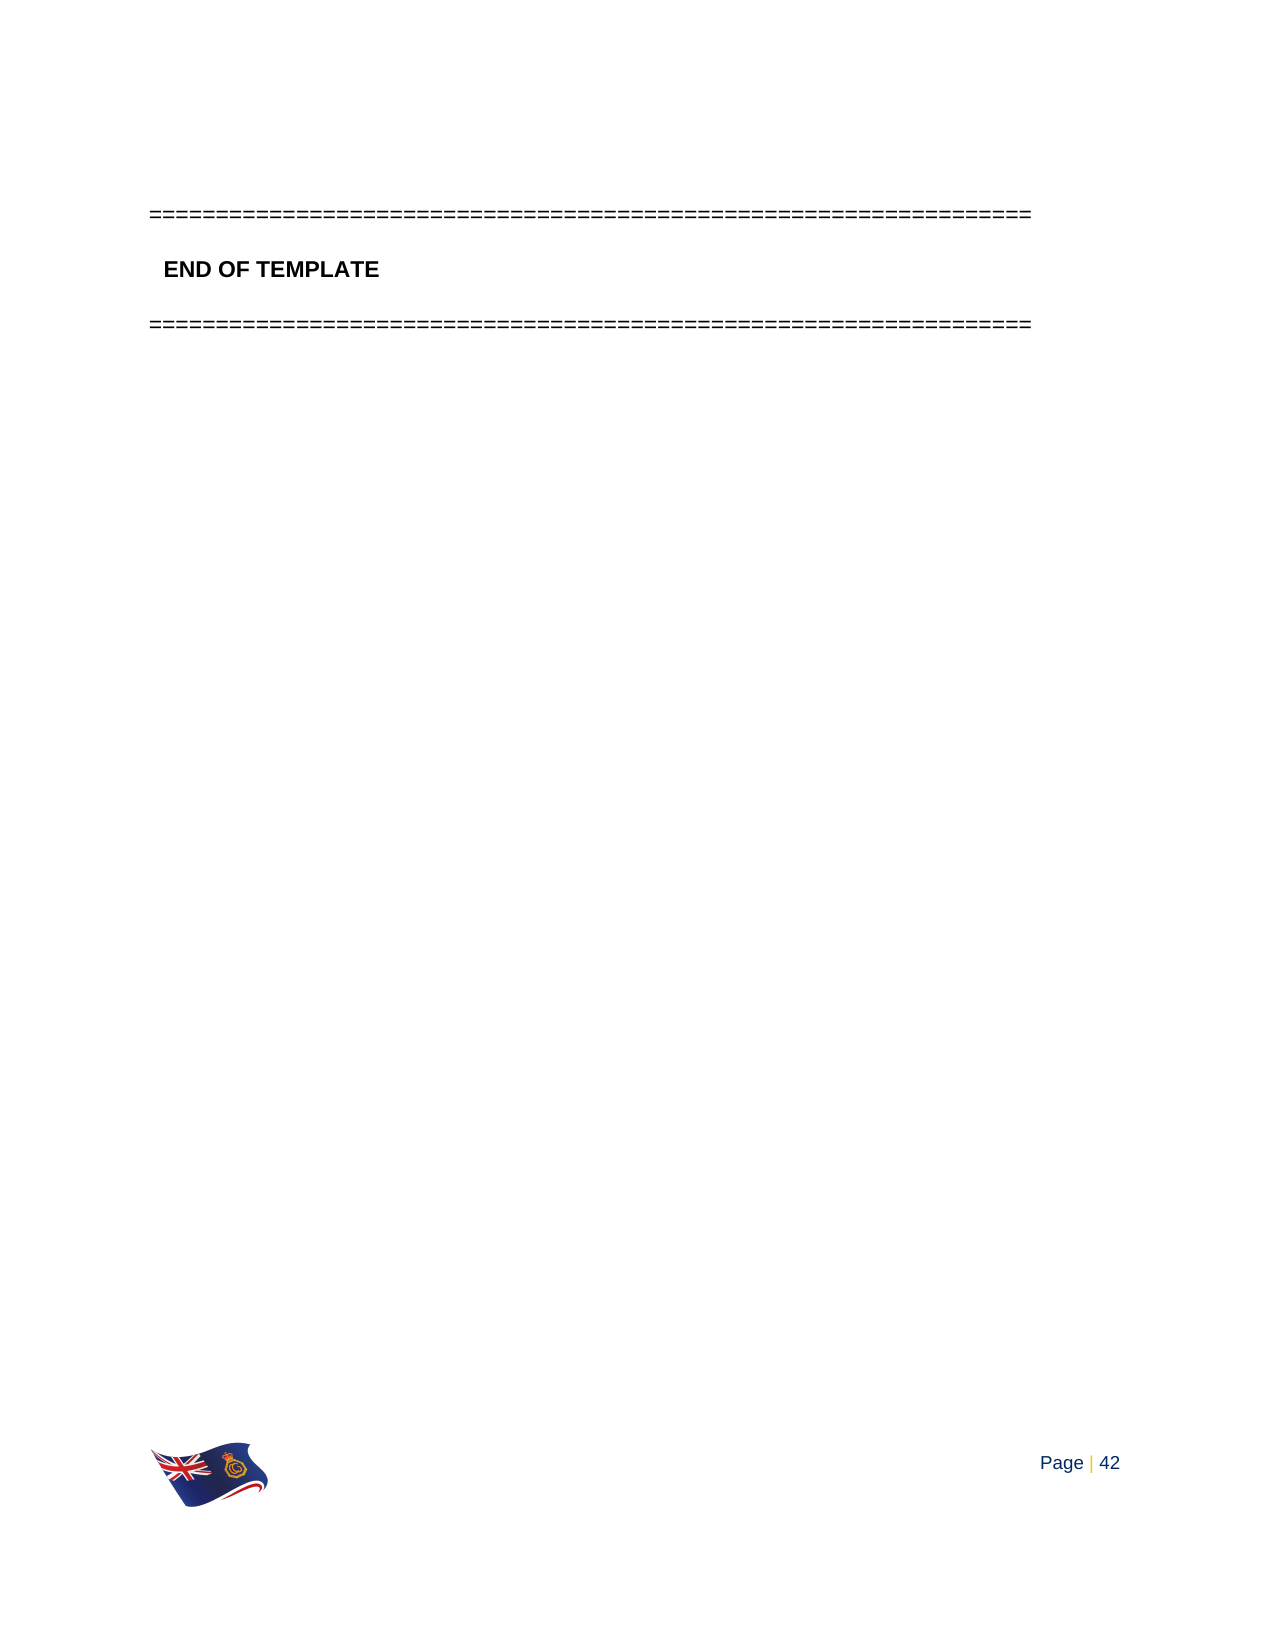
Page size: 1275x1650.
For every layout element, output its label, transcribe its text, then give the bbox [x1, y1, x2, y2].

text ================================================================== [148, 201, 1125, 227]
text ================================================================== [148, 311, 1125, 337]
subtitle END OF TEMPLATE [163, 256, 1112, 283]
